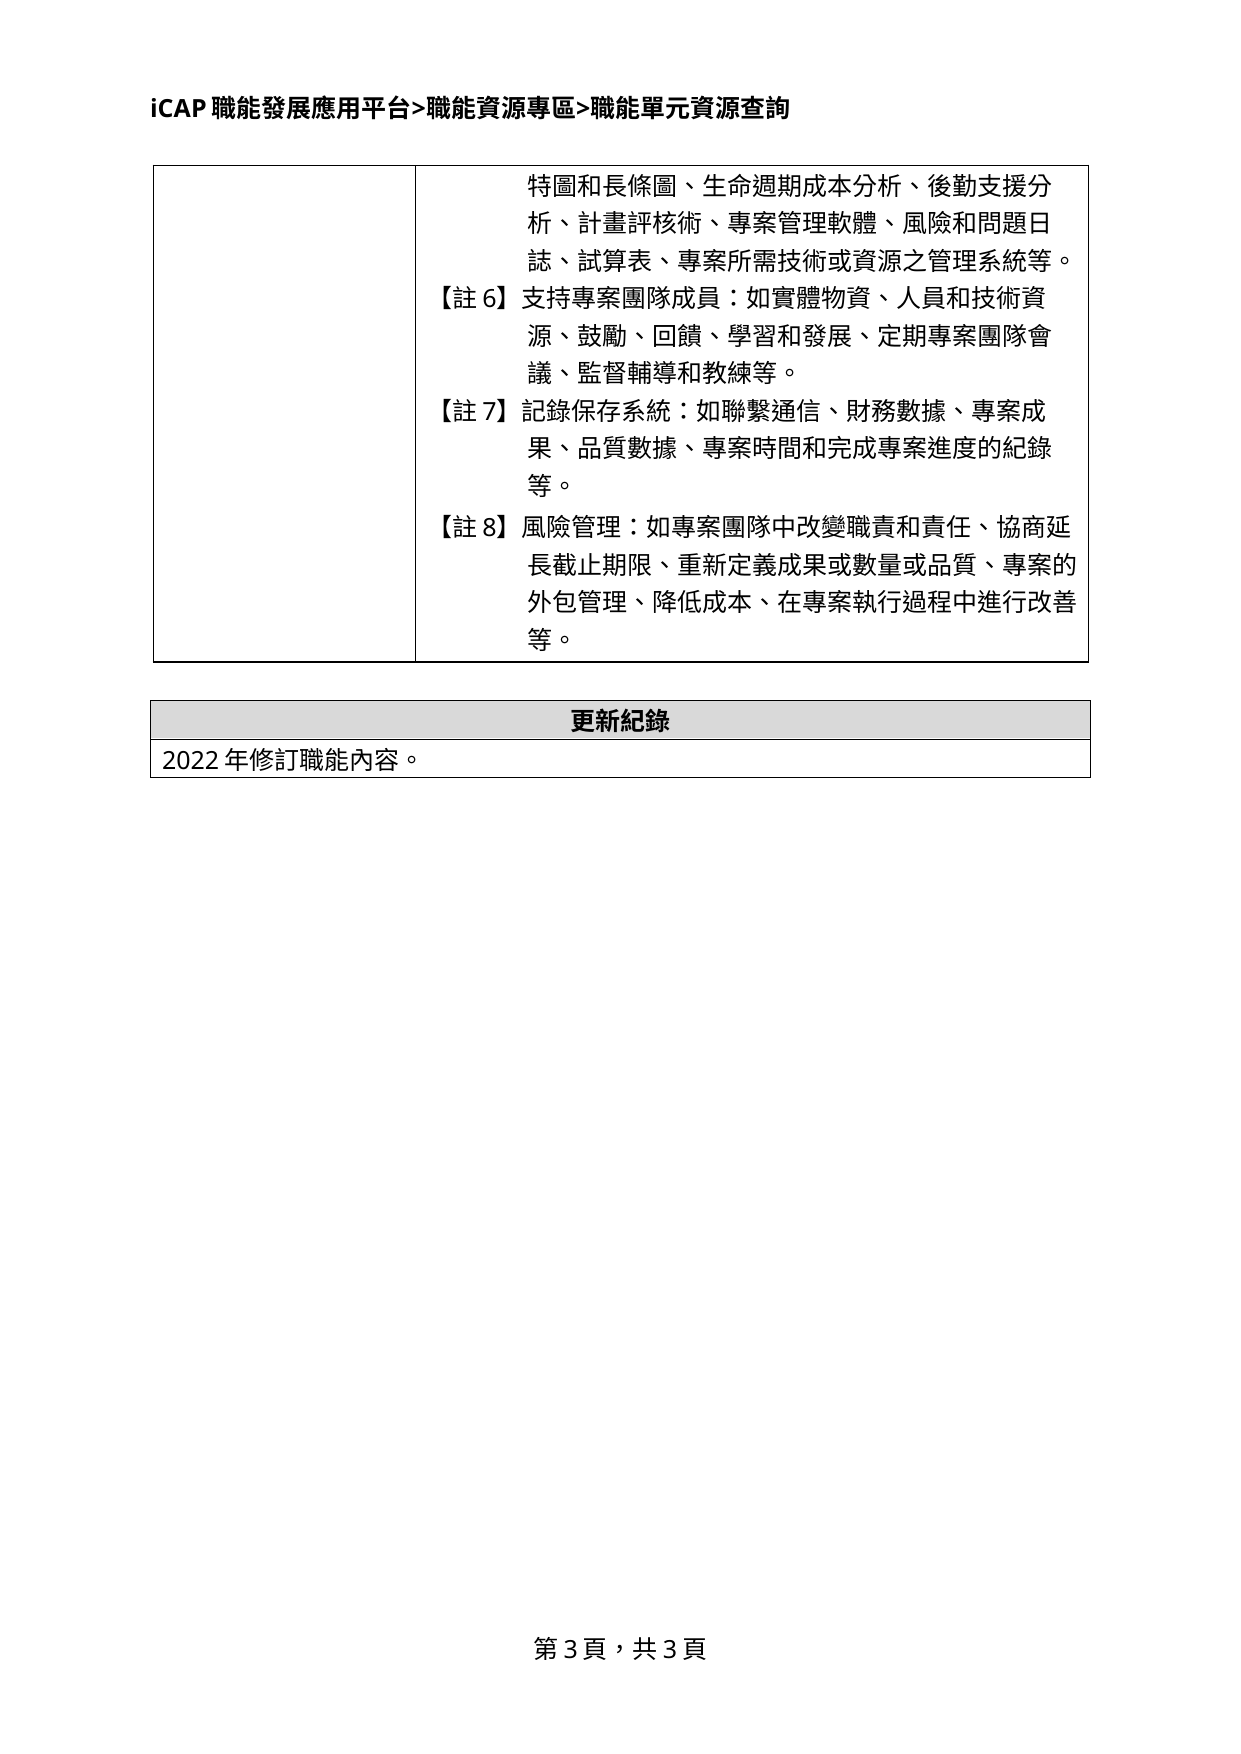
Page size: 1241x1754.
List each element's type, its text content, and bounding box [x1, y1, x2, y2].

table_header 更新紀錄 [151, 701, 1090, 738]
table_cell 特圖和長條圖、生命週期成本分析、後勤支援分析、計畫評核術、專案管理軟體、風險和問題日誌、試算表、專案所需技術或資源之管理系統等。 【註6】支持專案團隊成員：如實體物資、人員和技術資源、鼓勵、回饋、學習和發展、定期專案團隊會議、監督輔導和教練等。 【註7】記錄保存系統：如聯繫通信、財務數據、專案成果、品質數據、專案時間和完成專案進度的紀錄等。 【註8】風險管理：如專案團隊中改變職責和責任、協商延長截止期限、重新定義成果或數量或品質、專案的外包管理、降低成本、在專案執行過程中進行改善等。 [416, 166, 1088, 661]
table_cell 2022年修訂職能內容。 [151, 740, 1090, 777]
table_cell [154, 166, 415, 661]
